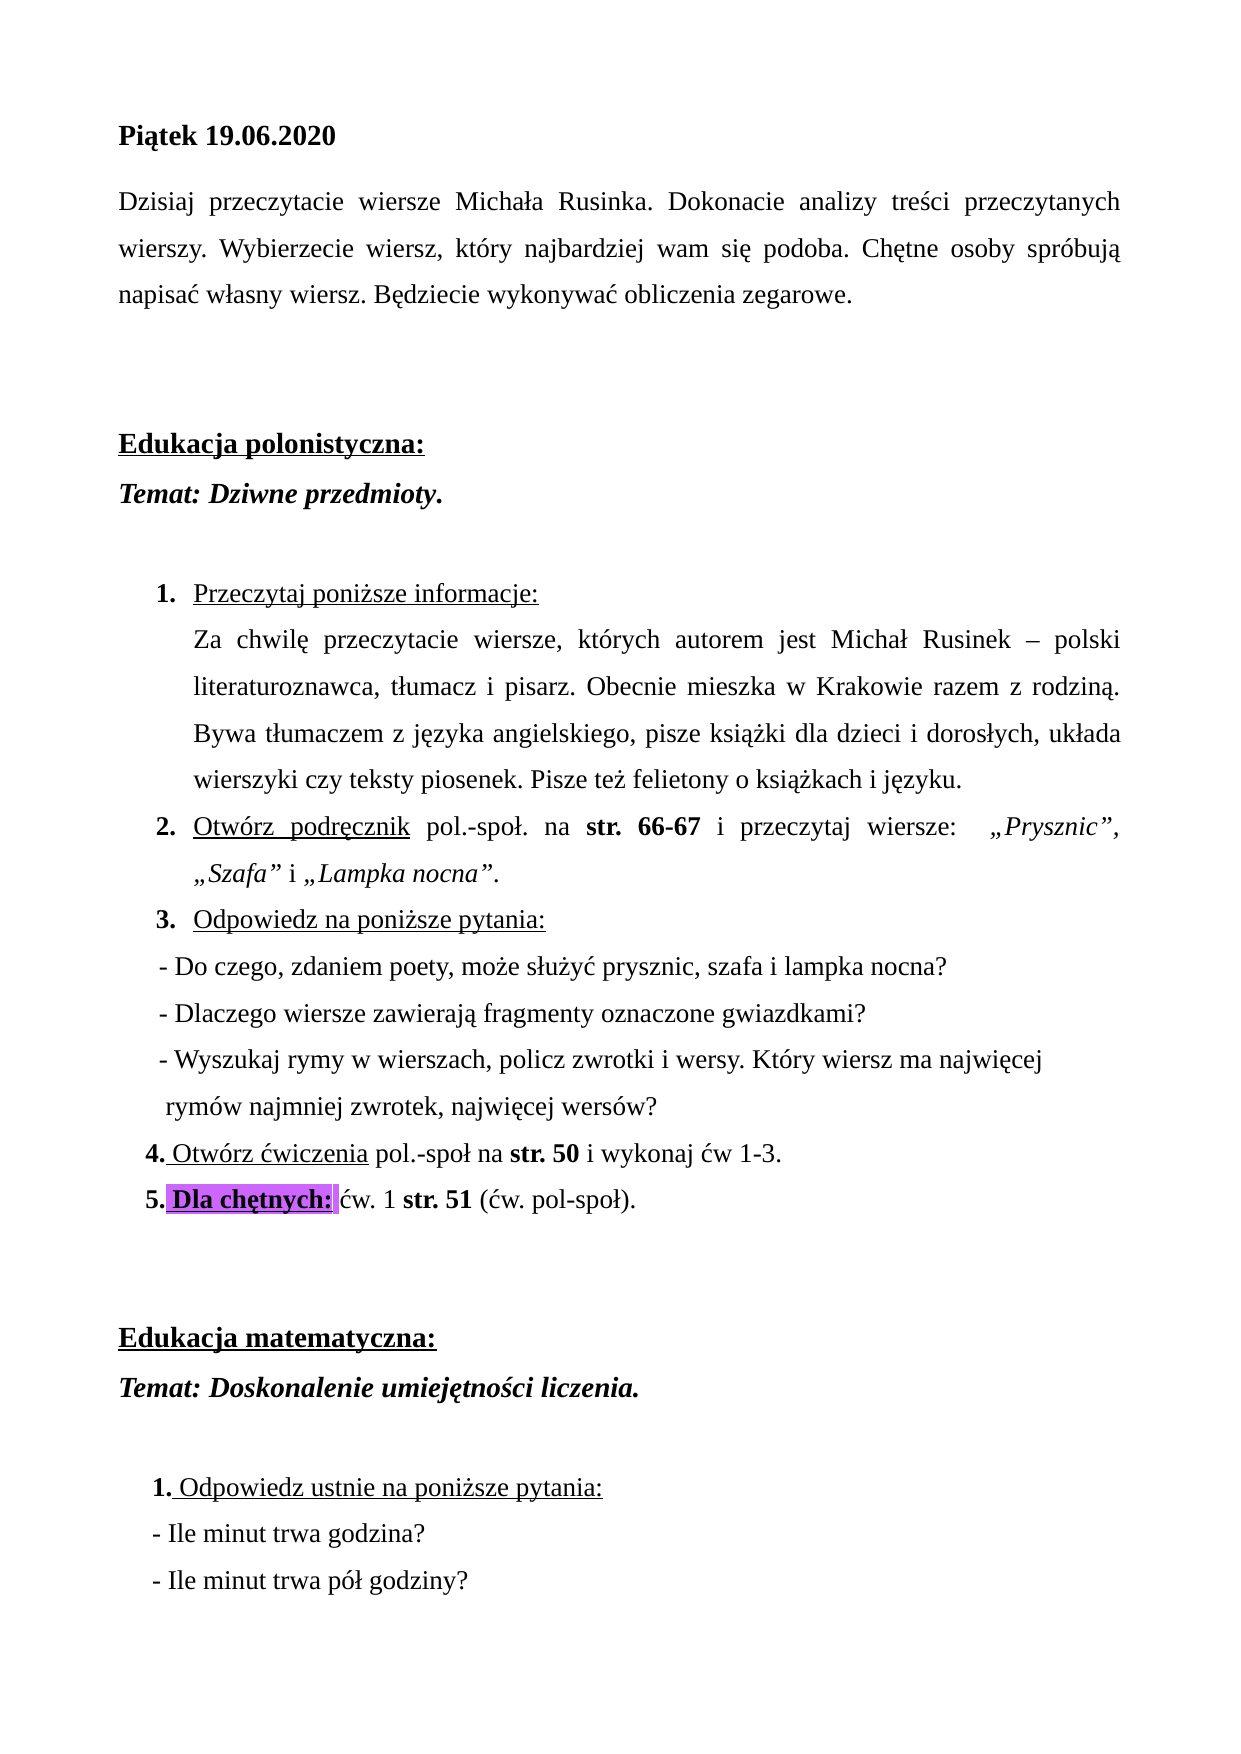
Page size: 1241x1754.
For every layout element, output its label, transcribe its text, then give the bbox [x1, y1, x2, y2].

text - Wyszukaj rymy w wierszach, policz zwrotki i wersy. Który wiersz ma najwięcej [118, 1043, 1122, 1074]
text - Dlaczego wiersze zawierają fragmenty oznaczone gwiazdkami? [118, 997, 1122, 1028]
text Piątek 19.06.2020 [118, 118, 1122, 152]
text Dzisiaj przeczytacie wiersze Michała Rusinka. Dokonacie analizy treści przeczytanych wierszy. Wybierzecie wiersz, który najbardziej wam się podoba. Chętne osoby spróbują napisać własny wiersz. Będziecie wykonywać obliczenia zegarowe. [118, 185, 1122, 310]
text - Do czego, zdaniem poety, może służyć prysznic, szafa i lampka nocna? [118, 950, 1122, 981]
text 5. Dla chętnych: ćw. 1 str. 51 (ćw. pol-społ). [118, 1183, 1122, 1214]
text Temat: Dziwne przedmioty. [118, 476, 1122, 510]
text - Ile minut trwa godzina? [118, 1517, 1122, 1549]
text Edukacja matematyczna: [118, 1320, 1122, 1353]
text 4. Otwórz ćwiczenia pol.-społ na str. 50 i wykonaj ćw 1-3. [118, 1137, 1122, 1168]
text - Ile minut trwa pół godziny? [118, 1564, 1122, 1595]
list Odpowiedz na poniższe pytania: [156, 903, 1122, 934]
text Edukacja polonistyczna: [118, 426, 1122, 459]
text 1. Odpowiedz ustnie na poniższe pytania: [118, 1471, 1122, 1502]
list Otwórz podręcznik pol.-społ. na str. 66-67 i przeczytaj wiersze: „Prysznic”, „Szafa” i „Lampka nocna”. [156, 810, 1122, 888]
list Przeczytaj poniższe informacje: [156, 577, 1122, 608]
text rymów najmniej zwrotek, najwięcej wersów? [118, 1090, 1122, 1121]
list Za chwilę przeczytacie wiersze, których autorem jest Michał Rusinek – polski literaturoznawca, tłumacz i pisarz. Obecnie mieszka w Krakowie razem z rodziną. Bywa tłumaczem z języka angielskiego, pisze książki dla dzieci i dorosłych, układa wierszyki czy teksty piosenek. Pisze też felietony o książkach i języku. [156, 623, 1122, 794]
text Temat: Doskonalenie umiejętności liczenia. [118, 1370, 1122, 1404]
